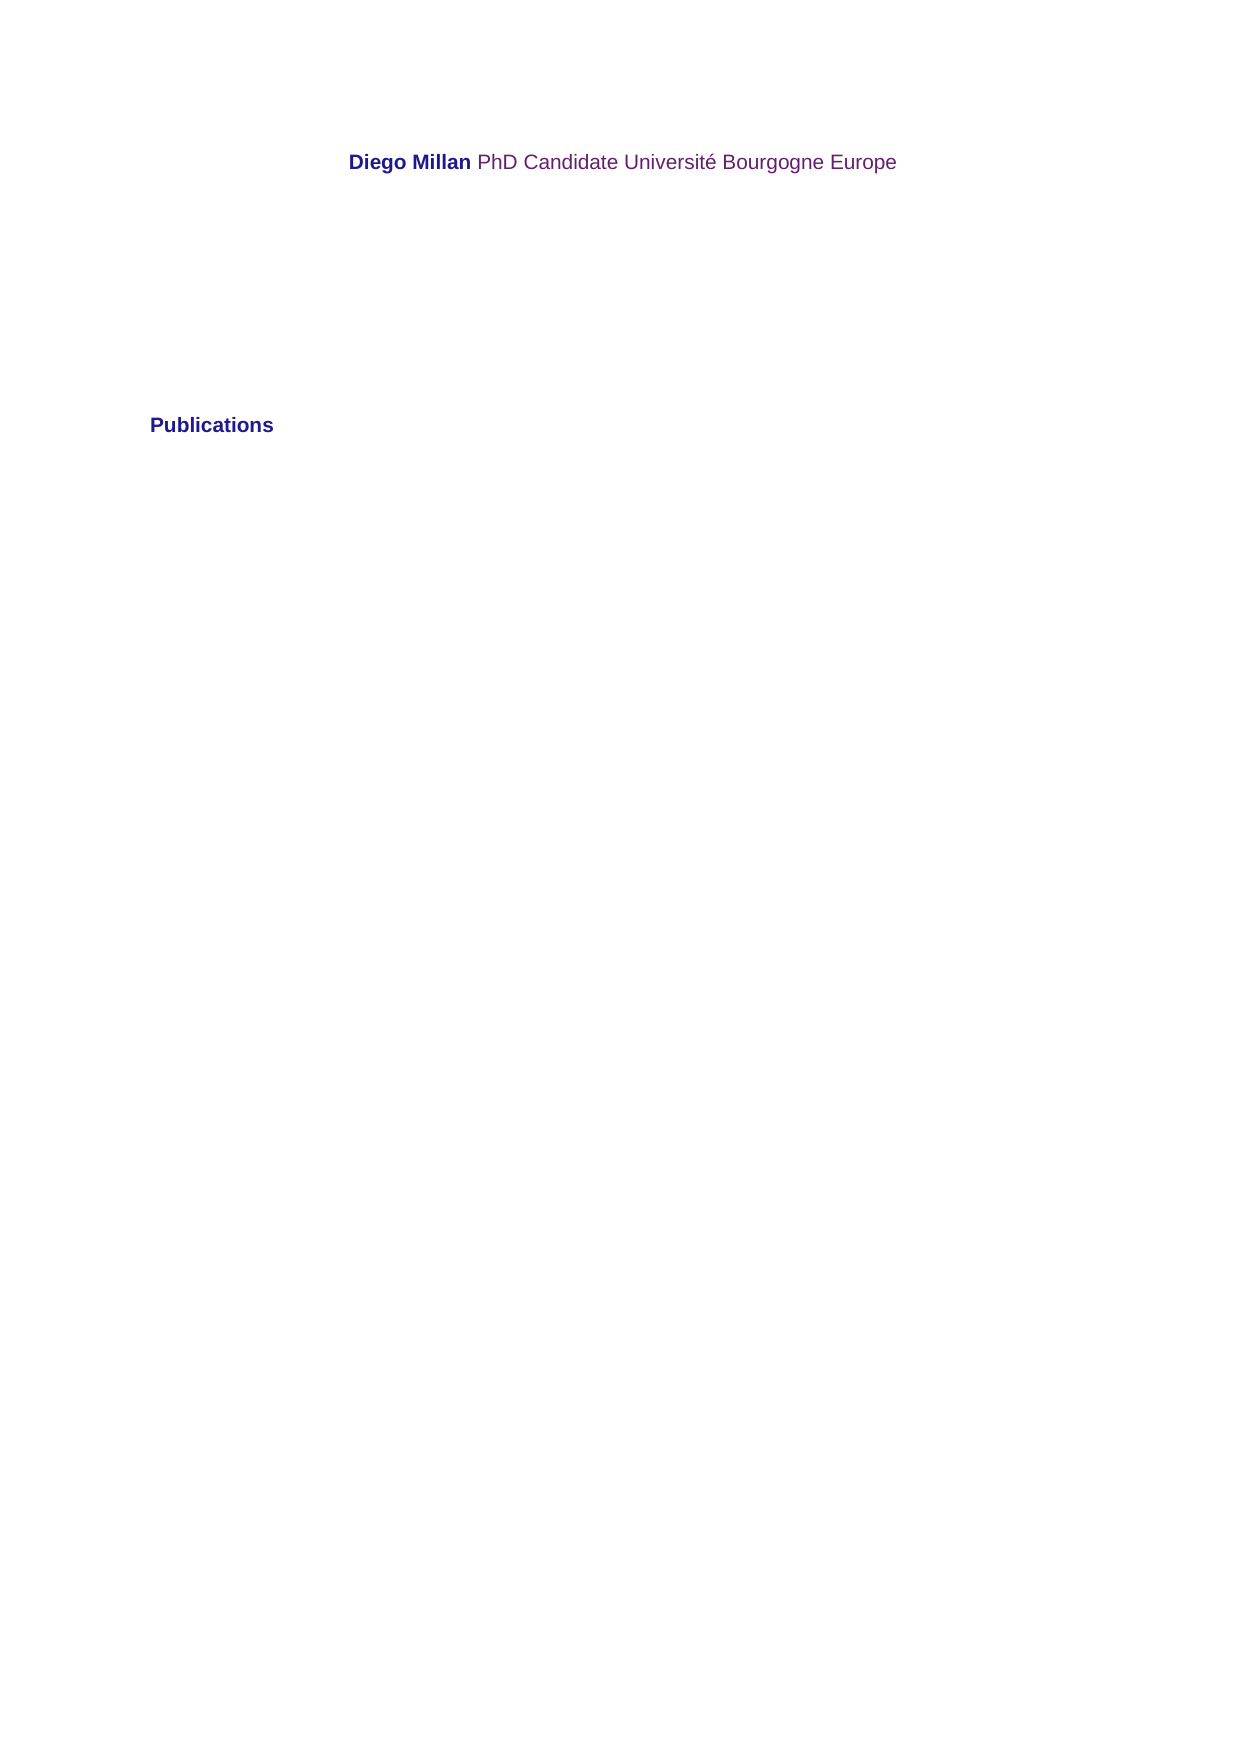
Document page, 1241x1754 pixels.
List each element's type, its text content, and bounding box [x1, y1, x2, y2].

subtitle Diego Millan PhD Candidate Université Bourgogne Europe [150, 150, 1090, 174]
subtitle Publications [150, 412, 1090, 436]
